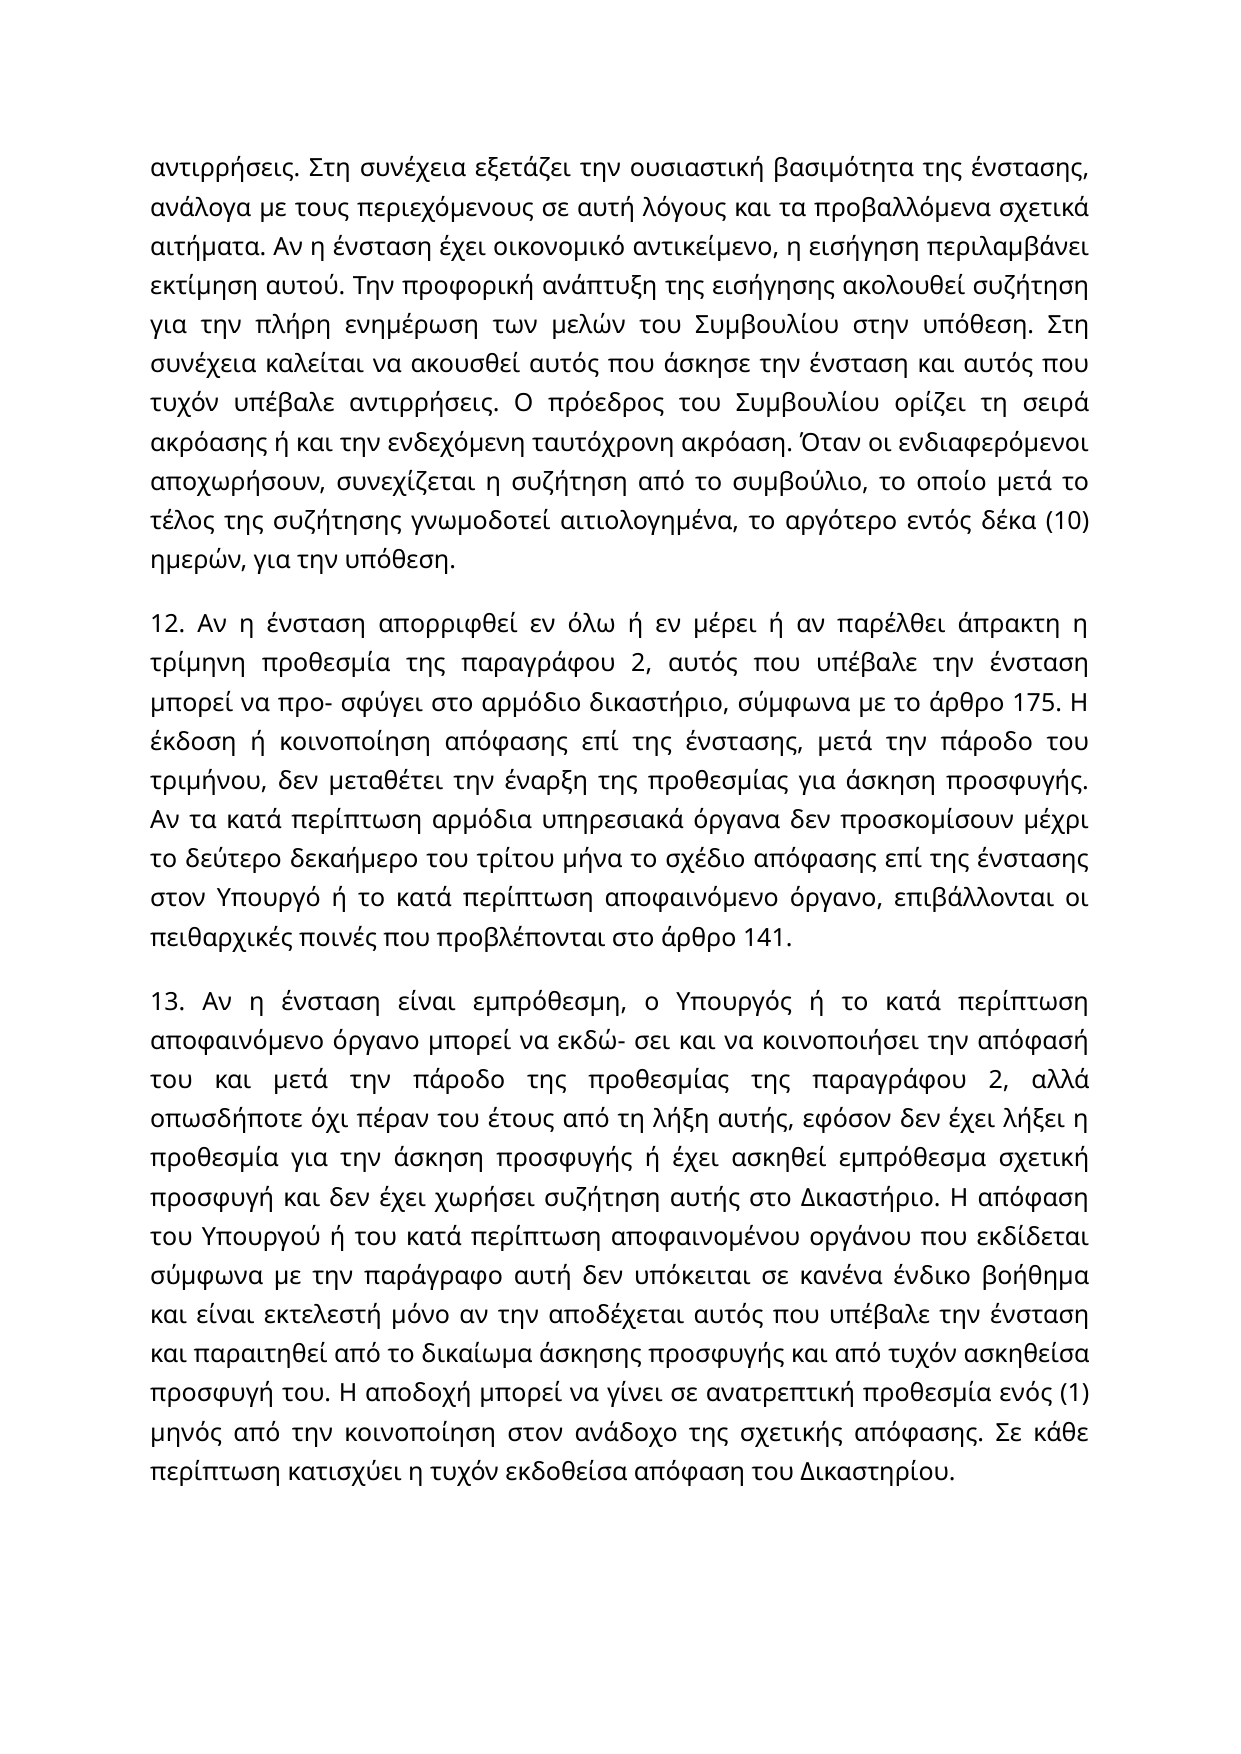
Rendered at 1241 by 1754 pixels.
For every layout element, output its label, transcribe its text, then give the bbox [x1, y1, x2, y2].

text αντιρρήσεις. Στη συνέχεια εξετάζει την ουσιαστική βασιμότητα της ένστασης, ανάλογα με τους περιεχόμενους σε αυτή λόγους και τα προβαλλόμενα σχετικά αιτήματα. Αν η ένσταση έχει οικονομικό αντικείμενο, η εισήγηση περιλαμβάνει εκτίμηση αυτού. Την προφορική ανάπτυξη της εισήγησης ακολουθεί συζήτηση για την πλήρη ενημέρωση των μελών του Συμβουλίου στην υπόθεση. Στη συνέχεια καλείται να ακουσθεί αυτός που άσκησε την ένσταση και αυτός που τυχόν υπέβαλε αντιρρήσεις. Ο πρόεδρος του Συμβουλίου ορίζει τη σειρά ακρόασης ή και την ενδεχόμενη ταυτόχρονη ακρόαση. Όταν οι ενδιαφερόμενοι αποχωρήσουν, συνεχίζεται η συζήτηση από το συμβούλιο, το οποίο μετά το τέλος της συζήτησης γνωμοδοτεί αιτιολογημένα, το αργότερο εντός δέκα (10) ημερών, για την υπόθεση. [150, 150, 1090, 576]
text 12. Αν η ένσταση απορριφθεί εν όλω ή εν μέρει ή αν παρέλθει άπρακτη η τρίμηνη προθεσμία της παραγράφου 2, αυτός που υπέβαλε την ένσταση μπορεί να προ- σφύγει στο αρμόδιο δικαστήριο, σύμφωνα με το άρθρο 175. Η έκδοση ή κοινοποίηση απόφασης επί της ένστασης, μετά την πάροδο του τριμήνου, δεν μεταθέτει την έναρξη της προθεσμίας για άσκηση προσφυγής. Αν τα κατά περίπτωση αρμόδια υπηρεσιακά όργανα δεν προσκομίσουν μέχρι το δεύτερο δεκαήμερο του τρίτου μήνα το σχέδιο απόφασης επί της ένστασης στον Υπουργό ή το κατά περίπτωση αποφαινόμενο όργανο, επιβάλλονται οι πειθαρχικές ποινές που προβλέπονται στο άρθρο 141. [150, 606, 1090, 953]
text 13. Αν η ένσταση είναι εμπρόθεσμη, ο Υπουργός ή το κατά περίπτωση αποφαινόμενο όργανο μπορεί να εκδώ- σει και να κοινοποιήσει την απόφασή του και μετά την πάροδο της προθεσμίας της παραγράφου 2, αλλά οπωσδήποτε όχι πέραν του έτους από τη λήξη αυτής, εφόσον δεν έχει λήξει η προθεσμία για την άσκηση προσφυγής ή έχει ασκηθεί εμπρόθεσμα σχετική προσφυγή και δεν έχει χωρήσει συζήτηση αυτής στο Δικαστήριο. Η απόφαση του Υπουργού ή του κατά περίπτωση αποφαινομένου οργάνου που εκδίδεται σύμφωνα με την παράγραφο αυτή δεν υπόκειται σε κανένα ένδικο βοήθημα και είναι εκτελεστή μόνο αν την αποδέχεται αυτός που υπέβαλε την ένσταση και παραιτηθεί από το δικαίωμα άσκησης προσφυγής και από τυχόν ασκηθείσα προσφυγή του. Η αποδοχή μπορεί να γίνει σε ανατρεπτική προθεσμία ενός (1) μηνός από την κοινοποίηση στον ανάδοχο της σχετικής απόφασης. Σε κάθε περίπτωση κατισχύει η τυχόν εκδοθείσα απόφαση του Δικαστηρίου. [150, 983, 1090, 1487]
